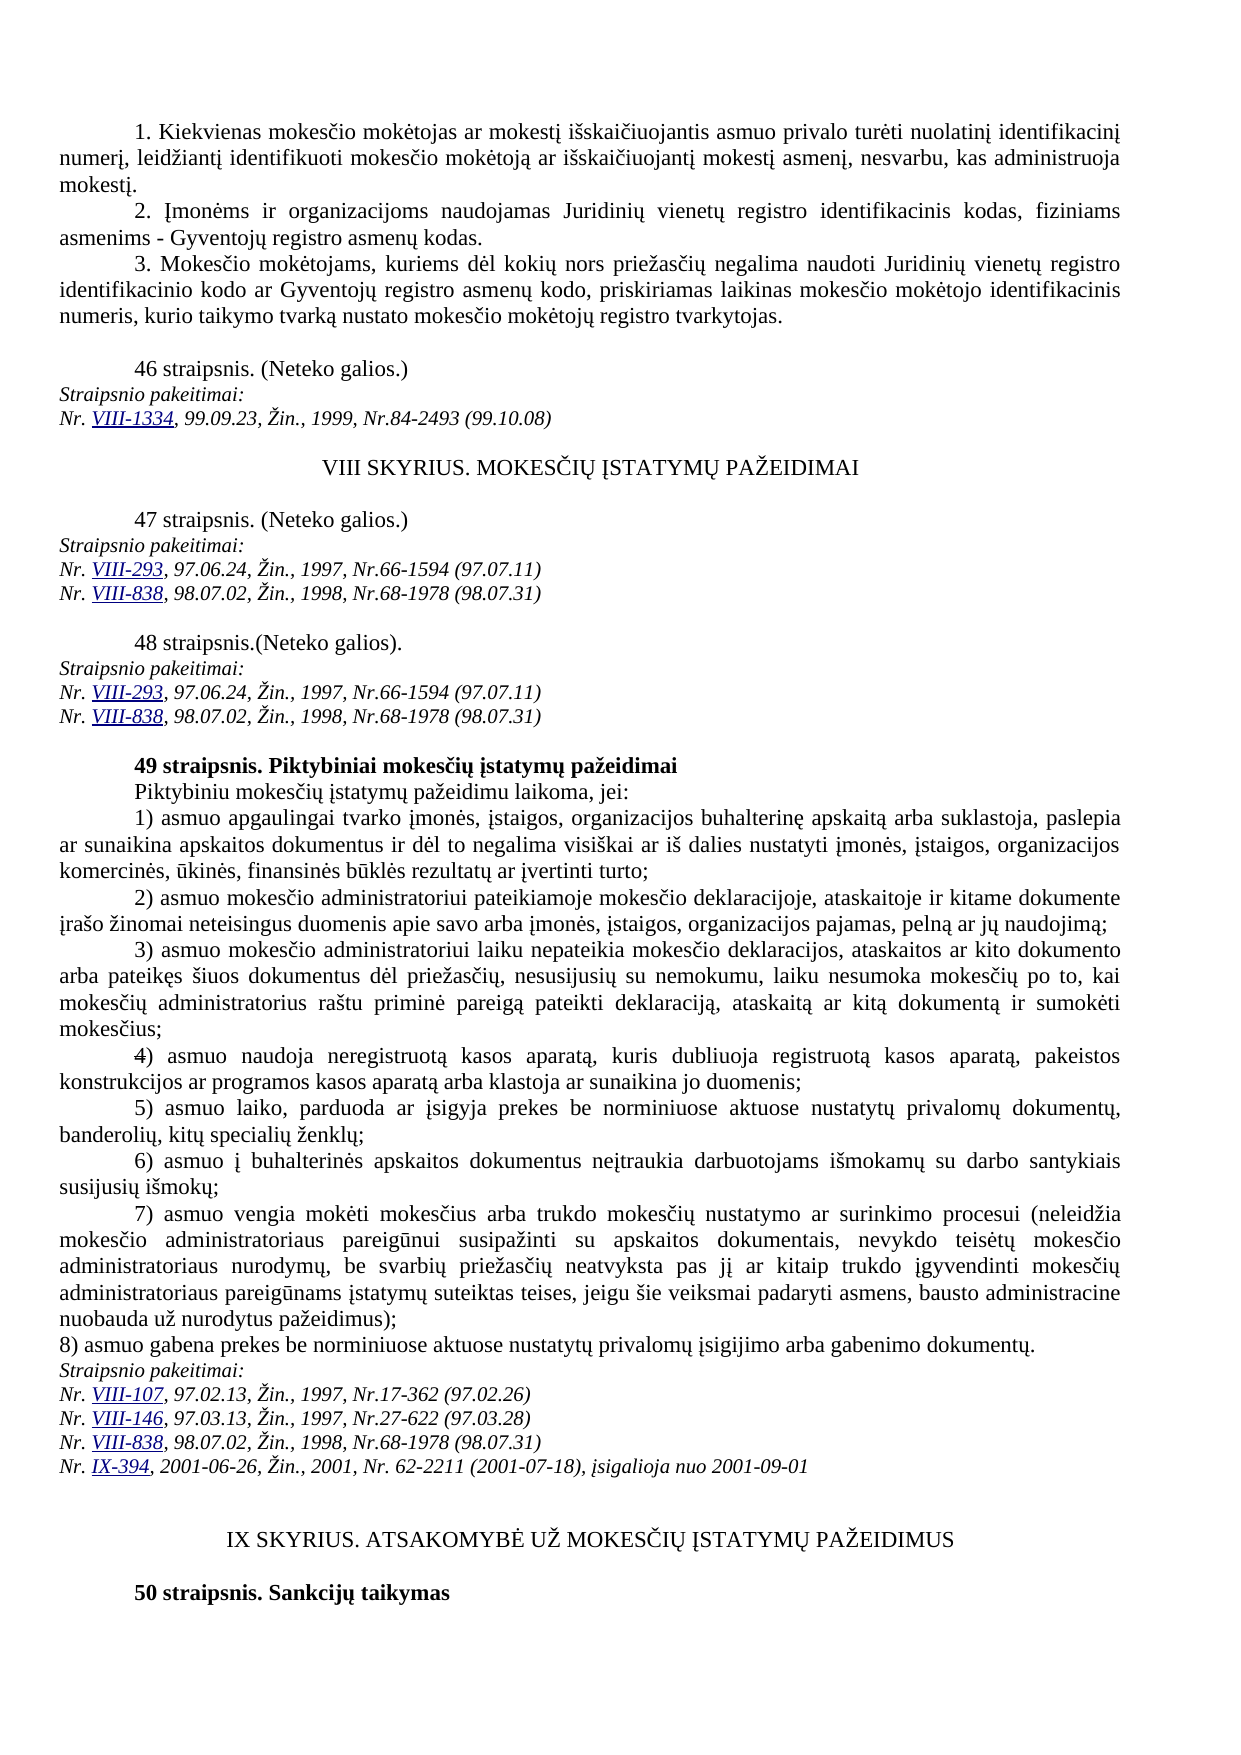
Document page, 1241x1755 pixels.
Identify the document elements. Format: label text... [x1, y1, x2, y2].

text 3. Mokesčio mokėtojams, kuriems dėl kokių nors priežasčių negalima naudoti Juridinių vienetų registro identifikacinio kodo ar Gyventojų registro asmenų kodo, priskiriamas laikinas mokesčio mokėtojo identifikacinis numeris, kurio taikymo tvarką nustato mokesčio mokėtojų registro tvarkytojas. [59, 250, 1122, 329]
text 4) asmuo naudoja neregistruotą kasos aparatą, kuris dubliuoja registruotą kasos aparatą, pakeistos konstrukcijos ar programos kasos aparatą arba klastoja ar sunaikina jo duomenis; [59, 1042, 1122, 1094]
text 49 straipsnis. Piktybiniai mokesčių įstatymų pažeidimai [59, 752, 1122, 778]
text 5) asmuo laiko, parduoda ar įsigyja prekes be norminiuose aktuose nustatytų privalomų dokumentų, banderolių, kitų specialių ženklų; [59, 1094, 1122, 1147]
text Nr. VIII-838, 98.07.02, Žin., 1998, Nr.68-1978 (98.07.31) [59, 1430, 1122, 1454]
text Nr. IX-394, 2001-06-26, Žin., 2001, Nr. 62-2211 (2001-07-18), įsigalioja nuo 2001-09-01 [59, 1454, 1122, 1478]
text 1) asmuo apgaulingai tvarko įmonės, įstaigos, organizacijos buhalterinę apskaitą arba suklastoja, paslepia ar sunaikina apskaitos dokumentus ir dėl to negalima visiškai ar iš dalies nustatyti įmonės, įstaigos, organizacijos komercinės, ūkinės, finansinės būklės rezultatų ar įvertinti turto; [59, 804, 1122, 883]
text Nr. VIII-1334, 99.09.23, Žin., 1999, Nr.84-2493 (99.10.08) [59, 406, 1122, 430]
text 6) asmuo į buhalterinės apskaitos dokumentus neįtraukia darbuotojams išmokamų su darbo santykiais susijusių išmokų; [59, 1147, 1122, 1200]
text Straipsnio pakeitimai: [59, 533, 1122, 557]
text 1. Kiekvienas mokesčio mokėtojas ar mokestį išskaičiuojantis asmuo privalo turėti nuolatinį identifikacinį numerį, leidžiantį identifikuoti mokesčio mokėtoją ar išskaičiuojantį mokestį asmenį, nesvarbu, kas administruoja mokestį. [59, 118, 1122, 197]
text Nr. VIII-107, 97.02.13, Žin., 1997, Nr.17-362 (97.02.26) [59, 1382, 1122, 1406]
text 48 straipsnis.(Neteko galios). [59, 629, 1122, 656]
text 46 straipsnis. (Neteko galios.) [59, 355, 1122, 382]
text 50 straipsnis. Sankcijų taikymas [59, 1579, 1122, 1605]
text 8) asmuo gabena prekes be norminiuose aktuose nustatytų privalomų įsigijimo arba gabenimo dokumentų. [59, 1332, 1122, 1358]
text 47 straipsnis. (Neteko galios.) [59, 507, 1122, 533]
text 7) asmuo vengia mokėti mokesčius arba trukdo mokesčių nustatymo ar surinkimo procesui (neleidžia mokesčio administratoriaus pareigūnui susipažinti su apskaitos dokumentais, nevykdo teisėtų mokesčio administratoriaus nurodymų, be svarbių priežasčių neatvyksta pas jį ar kitaip trukdo įgyvendinti mokesčių administratoriaus pareigūnams įstatymų suteiktas teises, jeigu šie veiksmai padaryti asmens, bausto administracine nuobauda už nurodytus pažeidimus); [59, 1200, 1122, 1332]
text 2. Įmonėms ir organizacijoms naudojamas Juridinių vienetų registro identifikacinis kodas, fiziniams asmenims - Gyventojų registro asmenų kodas. [59, 197, 1122, 250]
text Nr. VIII-293, 97.06.24, Žin., 1997, Nr.66-1594 (97.07.11) [59, 679, 1122, 704]
text 2) asmuo mokesčio administratoriui pateikiamoje mokesčio deklaracijoje, ataskaitoje ir kitame dokumente įrašo žinomai neteisingus duomenis apie savo arba įmonės, įstaigos, organizacijos pajamas, pelną ar jų naudojimą; [59, 883, 1122, 936]
text Piktybiniu mokesčių įstatymų pažeidimu laikoma, jei: [59, 778, 1122, 804]
text Straipsnio pakeitimai: [59, 382, 1122, 406]
text Straipsnio pakeitimai: [59, 656, 1122, 679]
text Nr. VIII-293, 97.06.24, Žin., 1997, Nr.66-1594 (97.07.11) [59, 557, 1122, 581]
text Nr. VIII-146, 97.03.13, Žin., 1997, Nr.27-622 (97.03.28) [59, 1406, 1122, 1430]
text IX SKYRIUS. ATSAKOMYBĖ UŽ MOKESČIŲ ĮSTATYMŲ PAŽEIDIMUS [59, 1526, 1122, 1553]
text Nr. VIII-838, 98.07.02, Žin., 1998, Nr.68-1978 (98.07.31) [59, 704, 1122, 728]
text 3) asmuo mokesčio administratoriui laiku nepateikia mokesčio deklaracijos, ataskaitos ar kito dokumento arba pateikęs šiuos dokumentus dėl priežasčių, nesusijusių su nemokumu, laiku nesumoka mokesčių po to, kai mokesčių administratorius raštu priminė pareigą pateikti deklaraciją, ataskaitą ar kitą dokumentą ir sumokėti mokesčius; [59, 936, 1122, 1042]
subtitle VIII SKYRIUS. MOKESČIŲ ĮSTATYMŲ PAŽEIDIMAI [59, 454, 1122, 480]
text Nr. VIII-838, 98.07.02, Žin., 1998, Nr.68-1978 (98.07.31) [59, 581, 1122, 605]
text Straipsnio pakeitimai: [59, 1358, 1122, 1382]
